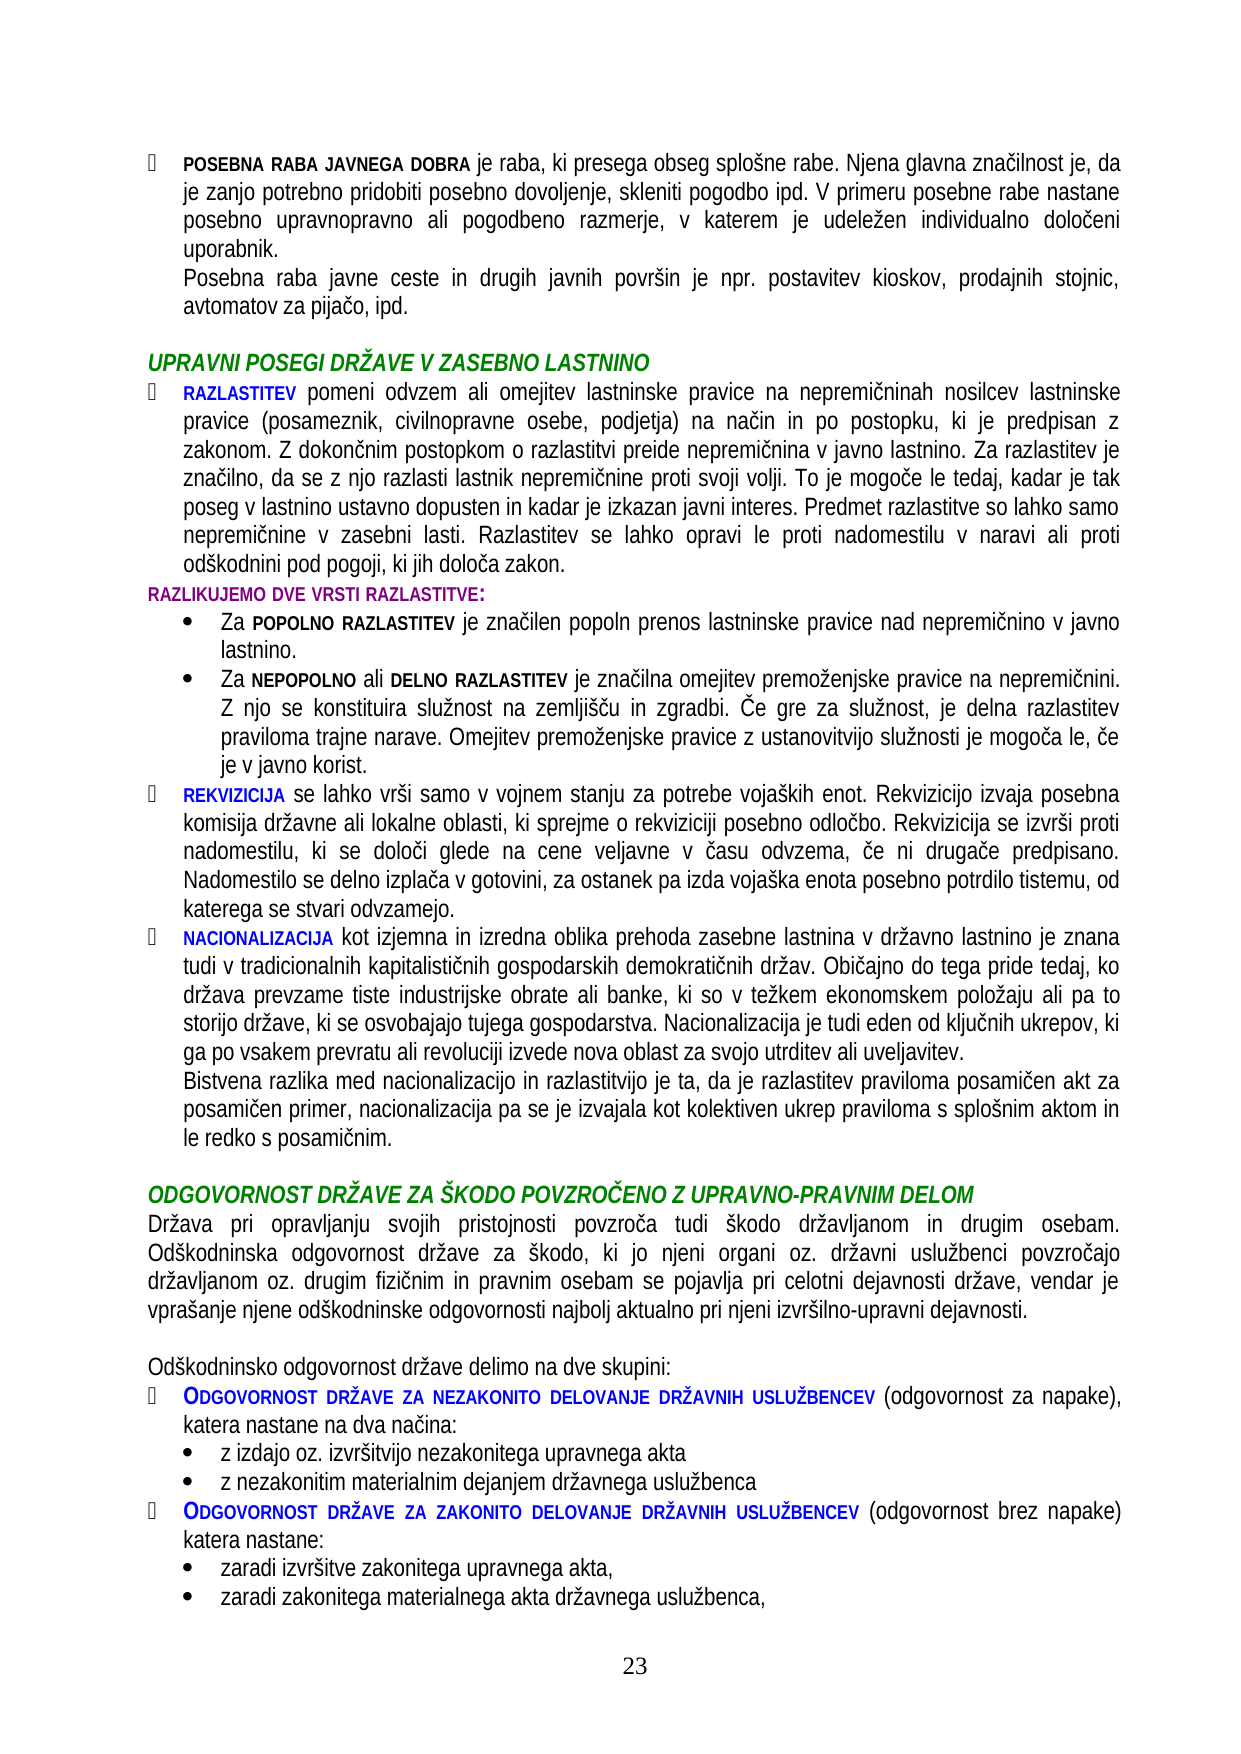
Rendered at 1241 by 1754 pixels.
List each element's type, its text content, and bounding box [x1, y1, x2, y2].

text Odškodninsko odgovornost države delimo na dve skupini: [148, 1352, 1122, 1381]
list Odgovornost države za zakonito delovanje državnih uslužbencev (odgovornost brez napake) katera nastane: [148, 1496, 1122, 1553]
text Posebna raba javne ceste in drugih javnih površin je npr. postavitev kioskov, prodajnih stojnic, avtomatov za pijačo, ipd. [183, 262, 1122, 320]
list zaradi izvršitve zakonitega upravnega akta, [183, 1553, 1122, 1582]
text UPRAVNI POSEGI DRŽAVE V ZASEBNO LASTNINO [148, 348, 1122, 377]
list z nezakonitim materialnim dejanjem državnega uslužbenca [183, 1467, 1122, 1496]
list zaradi zakonitega materialnega akta državnega uslužbenca, [183, 1582, 1122, 1611]
list Za nepopolno ali delno razlastitev je značilna omejitev premoženjske pravice na nepremičnini. Z njo se konstituira služnost na zemljišču in zgradbi. Če gre za služnost, je delna razlastitev praviloma trajne narave. Omejitev premoženjske pravice z ustanovitvijo služnosti je mogoča le, če je v javno korist. [183, 664, 1122, 779]
list Odgovornost države za nezakonito delovanje državnih uslužbencev (odgovornost za napake), katera nastane na dva načina: [148, 1381, 1122, 1438]
list Za popolno razlastitev je značilen popoln prenos lastninske pravice nad nepremičnino v javno lastnino. [183, 606, 1122, 664]
text Bistvena razlika med nacionalizacijo in razlastitvijo je ta, da je razlastitev praviloma posamičen akt za posamičen primer, nacionalizacija pa se je izvajala kot kolektiven ukrep praviloma s splošnim aktom in le redko s posamičnim. [183, 1066, 1122, 1152]
list z izdajo oz. izvršitvijo nezakonitega upravnega akta [183, 1438, 1122, 1467]
text razlikujemo dve vrsti razlastitve: [148, 578, 1122, 606]
list razlastitev pomeni odvzem ali omejitev lastninske pravice na nepremičninah nosilcev lastninske pravice (posameznik, civilnopravne osebe, podjetja) na način in po postopku, ki je predpisan z zakonom. Z dokončnim postopkom o razlastitvi preide nepremičnina v javno lastnino. Za razlastitev je značilno, da se z njo razlasti lastnik nepremičnine proti svoji volji. To je mogoče le tedaj, kadar je tak poseg v lastnino ustavno dopusten in kadar je izkazan javni interes. Predmet razlastitve so lahko samo nepremičnine v zasebni lasti. Razlastitev se lahko opravi le proti nadomestilu v naravi ali proti odškodnini pod pogoji, ki jih določa zakon. [148, 377, 1122, 578]
list nacionalizacija kot izjemna in izredna oblika prehoda zasebne lastnina v državno lastnino je znana tudi v tradicionalnih kapitalističnih gospodarskih demokratičnih držav. Običajno do tega pride tedaj, ko država prevzame tiste industrijske obrate ali banke, ki so v težkem ekonomskem položaju ali pa to storijo države, ki se osvobajajo tujega gospodarstva. Nacionalizacija je tudi eden od ključnih ukrepov, ki ga po vsakem prevratu ali revoluciji izvede nova oblast za svojo utrditev ali uveljavitev. [148, 922, 1122, 1066]
text ODGOVORNOST DRŽAVE ZA ŠKODO POVZROČENO Z UPRAVNO-PRAVNIM DELOM [148, 1180, 1122, 1209]
list posebna raba javnega dobra je raba, ki presega obseg splošne rabe. Njena glavna značilnost je, da je zanjo potrebno pridobiti posebno dovoljenje, skleniti pogodbo ipd. V primeru posebne rabe nastane posebno upravnopravno ali pogodbeno razmerje, v katerem je udeležen individualno določeni uporabnik. [148, 148, 1122, 262]
text Država pri opravljanju svojih pristojnosti povzroča tudi škodo državljanom in drugim osebam. Odškodninska odgovornost države za škodo, ki jo njeni organi oz. državni uslužbenci povzročajo državljanom oz. drugim fizičnim in pravnim osebam se pojavlja pri celotni dejavnosti države, vendar je vprašanje njene odškodninske odgovornosti najbolj aktualno pri njeni izvršilno-upravni dejavnosti. [148, 1209, 1122, 1323]
list rekvizicija se lahko vrši samo v vojnem stanju za potrebe vojaških enot. Rekvizicijo izvaja posebna komisija državne ali lokalne oblasti, ki sprejme o rekviziciji posebno odločbo. Rekvizicija se izvrši proti nadomestilu, ki se določi glede na cene veljavne v času odvzema, če ni drugače predpisano. Nadomestilo se delno izplača v gotovini, za ostanek pa izda vojaška enota posebno potrdilo tistemu, od katerega se stvari odvzamejo. [148, 779, 1122, 922]
